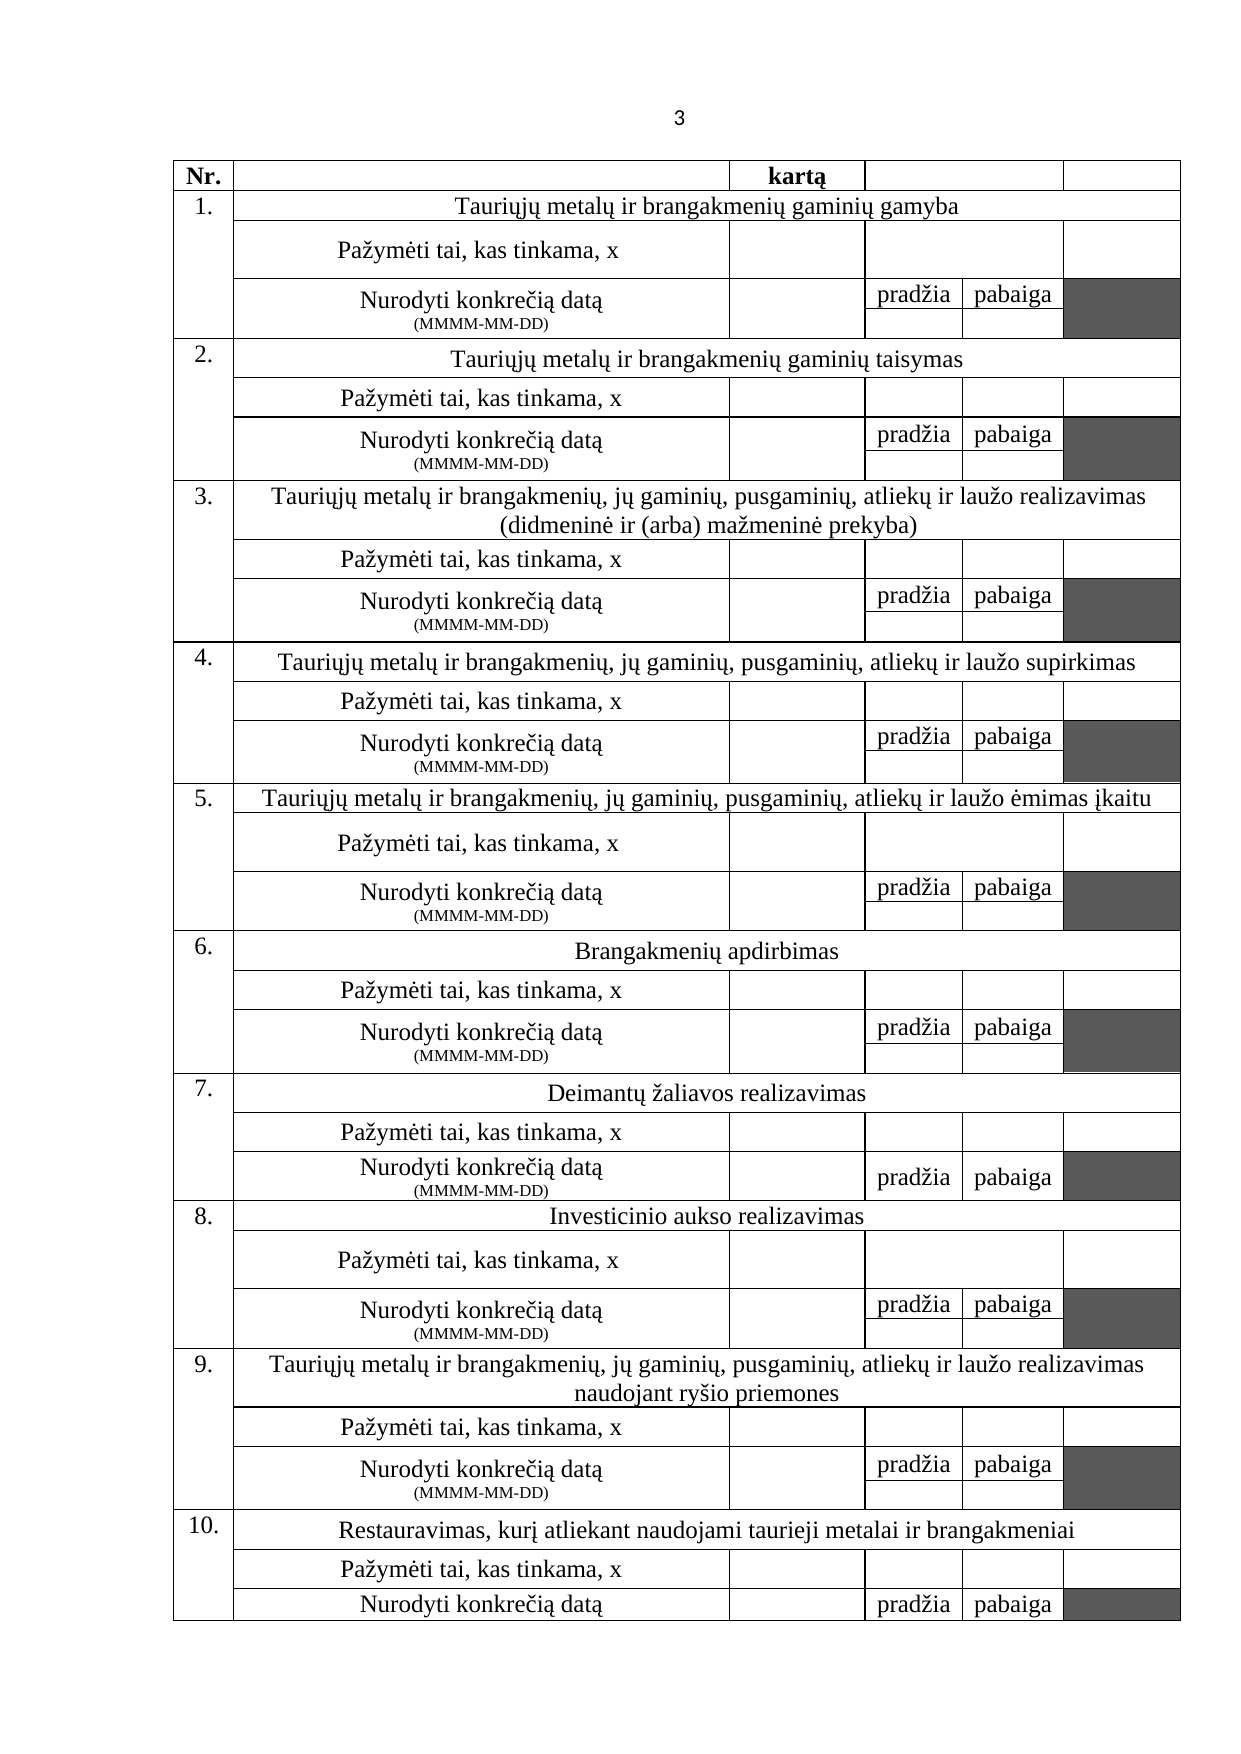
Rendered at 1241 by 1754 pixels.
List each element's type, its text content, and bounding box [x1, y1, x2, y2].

table_cell [174, 1112, 233, 1151]
table_cell Investicinio aukso realizavimas [234, 1201, 1180, 1230]
table_cell Nurodyti konkrečią datą (MMMM-MM-DD) [234, 1010, 729, 1072]
table_cell [1064, 1113, 1180, 1151]
table_header [234, 161, 729, 190]
table_cell pradžia [866, 1589, 962, 1620]
table_cell Pažymėti tai, kas tinkama, x [234, 1408, 729, 1446]
table_cell [963, 682, 1063, 720]
table_cell [1064, 1550, 1180, 1588]
table_cell [174, 871, 233, 901]
table_cell [174, 1588, 233, 1620]
table_cell Tauriųjų metalų ir brangakmenių, jų gaminių, pusgaminių, atliekų ir laužo supirkimas [234, 643, 1180, 681]
table_cell [963, 1481, 1063, 1509]
table_cell [1064, 540, 1180, 578]
table_cell Pažymėti tai, kas tinkama, x [234, 1550, 729, 1588]
table_cell pabaiga [963, 872, 1063, 901]
table_cell Pažymėti tai, kas tinkama, x [234, 971, 729, 1009]
table_cell Nurodyti konkrečią datą (MMMM-MM-DD) [234, 1289, 729, 1348]
table_cell [730, 1589, 864, 1620]
table_cell Pažymėti tai, kas tinkama, x [234, 682, 729, 720]
table_cell [1064, 418, 1180, 480]
table_cell Nurodyti konkrečią datą [234, 1589, 729, 1620]
table_cell [866, 612, 962, 641]
table_cell [1064, 682, 1180, 720]
table_cell [174, 539, 233, 578]
table_cell 8. [174, 1201, 233, 1288]
table_cell [963, 902, 1063, 930]
table_cell [866, 309, 962, 338]
table_cell [730, 1408, 864, 1446]
table_cell Nurodyti konkrečią datą (MMMM-MM-DD) [234, 579, 729, 641]
table_cell pabaiga [963, 1010, 1063, 1043]
table_cell [174, 1288, 233, 1318]
table_cell [174, 278, 233, 308]
table_cell [730, 1289, 864, 1348]
table_cell 9. [174, 1349, 233, 1479]
table_cell [1064, 378, 1180, 416]
table_cell [1064, 1231, 1180, 1288]
table_cell pabaiga [963, 1152, 1063, 1200]
table_cell pradžia [866, 1289, 962, 1318]
table_cell 3. [174, 481, 233, 538]
table_cell Nurodyti konkrečią datą (MMMM-MM-DD) [234, 1152, 729, 1200]
table_cell [963, 971, 1063, 1009]
table_cell [866, 751, 962, 782]
table_cell [963, 1550, 1063, 1588]
table_cell [866, 682, 962, 720]
table_cell Pažymėti tai, kas tinkama, x [234, 378, 729, 416]
table_cell [1064, 1010, 1180, 1072]
table_cell [730, 813, 864, 871]
table_cell [866, 1408, 962, 1446]
table_cell pabaiga [963, 418, 1063, 450]
table_cell [174, 720, 233, 750]
table_cell pabaiga [963, 579, 1063, 611]
table_cell Tauriųjų metalų ir brangakmenių, jų gaminių, pusgaminių, atliekų ir laužo ėmimas įkaitu [234, 784, 1180, 812]
table_cell [730, 579, 864, 641]
table_header kartą [730, 161, 864, 190]
table_cell [1064, 1152, 1180, 1200]
table_cell Restauravimas, kurį atliekant naudojami taurieji metalai ir brangakmeniai [234, 1510, 1180, 1548]
table_cell Pažymėti tai, kas tinkama, x [234, 1231, 729, 1288]
table_cell Tauriųjų metalų ir brangakmenių, jų gaminių, pusgaminių, atliekų ir laužo realizavimas naudojant ryšio priemones [234, 1349, 1180, 1406]
table_cell [174, 1549, 233, 1588]
table_cell pabaiga [963, 1289, 1063, 1318]
table_cell [866, 1481, 962, 1509]
table_cell [730, 540, 864, 578]
table_cell [730, 1152, 864, 1200]
table_cell Nurodyti konkrečią datą (MMMM-MM-DD) [234, 1447, 729, 1509]
table_cell pradžia [866, 721, 962, 750]
table_cell [866, 1044, 962, 1072]
table_cell Deimantų žaliavos realizavimas [234, 1074, 1180, 1112]
table_cell Nurodyti konkrečią datą (MMMM-MM-DD) [234, 279, 729, 338]
table_cell Nurodyti konkrečią datą (MMMM-MM-DD) [234, 721, 729, 782]
table_cell [174, 750, 233, 782]
table_cell [730, 1010, 864, 1072]
table_cell pradžia [866, 1152, 962, 1200]
table_cell [730, 1231, 864, 1288]
table_cell [174, 901, 233, 930]
table_cell [730, 1113, 864, 1151]
table_cell [963, 1319, 1063, 1348]
table_cell [1064, 721, 1180, 782]
table_cell [963, 751, 1063, 782]
table_cell [866, 221, 1063, 278]
table_header [866, 161, 1063, 190]
table_cell [1064, 872, 1180, 930]
table_cell 6. [174, 931, 233, 1043]
table_cell [963, 1408, 1063, 1446]
table_cell [866, 378, 962, 416]
table_cell [730, 1447, 864, 1509]
table_cell [963, 309, 1063, 338]
table_cell [174, 578, 233, 611]
table_cell [174, 308, 233, 338]
table_cell [1064, 279, 1180, 338]
table_cell [866, 1231, 1063, 1288]
table_cell pabaiga [963, 279, 1063, 308]
table_cell Nurodyti konkrečią datą (MMMM-MM-DD) [234, 872, 729, 930]
table_cell [866, 813, 1063, 871]
table_cell [1064, 1408, 1180, 1446]
table_cell [866, 1113, 962, 1151]
table_cell [963, 1044, 1063, 1072]
table_cell [963, 612, 1063, 641]
table_cell Nurodyti konkrečią datą (MMMM-MM-DD) [234, 418, 729, 480]
table_cell [730, 1550, 864, 1588]
table_cell 7. [174, 1074, 233, 1112]
table_cell 2. [174, 339, 233, 480]
table_cell [1064, 971, 1180, 1009]
table_cell pradžia [866, 1010, 962, 1043]
table_cell Pažymėti tai, kas tinkama, x [234, 813, 729, 871]
table_cell pradžia [866, 418, 962, 450]
table_cell [174, 611, 233, 641]
table_cell Tauriųjų metalų ir brangakmenių gaminių gamyba [234, 191, 1180, 220]
table_cell [174, 1043, 233, 1072]
table_cell [1064, 1289, 1180, 1348]
table_cell Brangakmenių apdirbimas [234, 931, 1180, 970]
table_cell [730, 378, 864, 416]
table_cell [1064, 813, 1180, 871]
table_cell pabaiga [963, 721, 1063, 750]
table_cell [730, 682, 864, 720]
table_cell [866, 1550, 962, 1588]
table_cell [866, 1319, 962, 1348]
table_header [1064, 161, 1180, 190]
table_cell [963, 451, 1063, 480]
table_cell 1. [174, 191, 233, 278]
table_cell [866, 451, 962, 480]
table_cell [1064, 579, 1180, 641]
table_cell Tauriųjų metalų ir brangakmenių gaminių taisymas [234, 339, 1180, 377]
table_cell 10. [174, 1510, 233, 1548]
table_cell pradžia [866, 1447, 962, 1479]
table_cell [1064, 221, 1180, 278]
table_cell [730, 418, 864, 480]
table_cell Pažymėti tai, kas tinkama, x [234, 540, 729, 578]
table_cell pabaiga [963, 1447, 1063, 1479]
table_cell [174, 681, 233, 720]
table_header Nr. [174, 161, 233, 190]
table_cell [174, 1480, 233, 1509]
table_cell [730, 971, 864, 1009]
table_cell [963, 1113, 1063, 1151]
table_cell pradžia [866, 279, 962, 308]
table_cell [866, 971, 962, 1009]
table_cell [730, 221, 864, 278]
table_cell [1064, 1589, 1180, 1620]
table_cell [730, 279, 864, 338]
table_cell [963, 378, 1063, 416]
table_cell 5. [174, 784, 233, 871]
table_cell [730, 721, 864, 782]
table_cell Pažymėti tai, kas tinkama, x [234, 221, 729, 278]
table_cell [866, 540, 962, 578]
table_cell [866, 902, 962, 930]
table_cell [174, 1151, 233, 1200]
table_cell [963, 540, 1063, 578]
table_cell pabaiga [963, 1589, 1063, 1620]
table_cell pradžia [866, 579, 962, 611]
table_cell Tauriųjų metalų ir brangakmenių, jų gaminių, pusgaminių, atliekų ir laužo realizavimas (didmeninė ir (arba) mažmeninė prekyba) [234, 481, 1180, 538]
table_cell pradžia [866, 872, 962, 901]
table_cell [730, 872, 864, 930]
table_cell Pažymėti tai, kas tinkama, x [234, 1113, 729, 1151]
table_cell 4. [174, 643, 233, 681]
table_cell [1064, 1447, 1180, 1509]
table_cell [174, 1318, 233, 1348]
